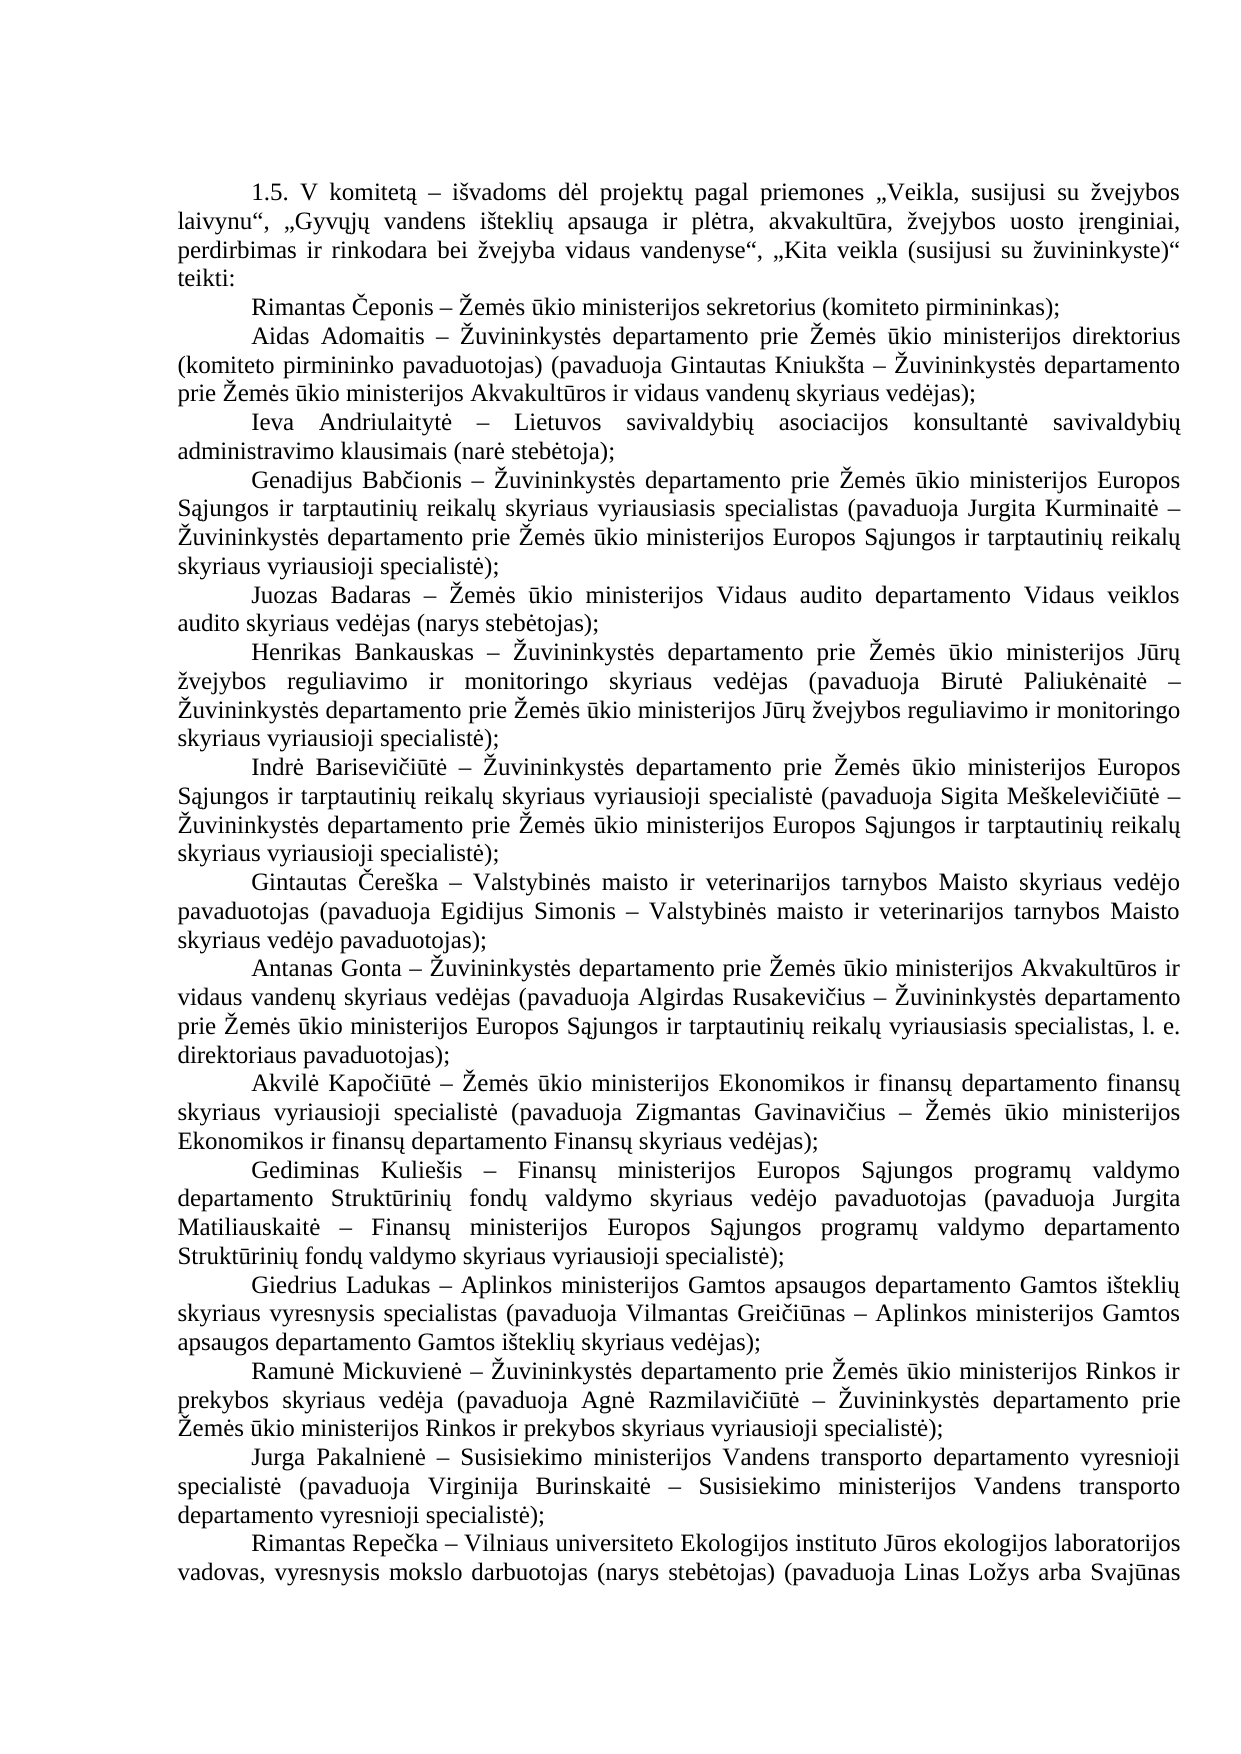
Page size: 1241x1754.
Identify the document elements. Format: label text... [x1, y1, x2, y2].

text Juozas Badaras – Žemės ūkio ministerijos Vidaus audito departamento Vidaus veiklos audito skyriaus vedėjas (narys stebėtojas); [177, 580, 1181, 637]
text 1.5. V komitetą – išvadoms dėl projektų pagal priemones „Veikla, susijusi su žvejybos laivynu“, „Gyvųjų vandens išteklių apsauga ir plėtra, akvakultūra, žvejybos uosto įrenginiai, perdirbimas ir rinkodara bei žvejyba vidaus vandenyse“, „Kita veikla (susijusi su žuvininkyste)“ teikti: [177, 177, 1181, 292]
text Jurga Pakalnienė – Susisiekimo ministerijos Vandens transporto departamento vyresnioji specialistė (pavaduoja Virginija Burinskaitė – Susisiekimo ministerijos Vandens transporto departamento vyresnioji specialistė); [177, 1442, 1181, 1528]
text Ramunė Mickuvienė – Žuvininkystės departamento prie Žemės ūkio ministerijos Rinkos ir prekybos skyriaus vedėja (pavaduoja Agnė Razmilavičiūtė – Žuvininkystės departamento prie Žemės ūkio ministerijos Rinkos ir prekybos skyriaus vyriausioji specialistė); [177, 1356, 1181, 1442]
text Gintautas Čereška – Valstybinės maisto ir veterinarijos tarnybos Maisto skyriaus vedėjo pavaduotojas (pavaduoja Egidijus Simonis – Valstybinės maisto ir veterinarijos tarnybos Maisto skyriaus vedėjo pavaduotojas); [177, 867, 1181, 953]
text Antanas Gonta – Žuvininkystės departamento prie Žemės ūkio ministerijos Akvakultūros ir vidaus vandenų skyriaus vedėjas (pavaduoja Algirdas Rusakevičius – Žuvininkystės departamento prie Žemės ūkio ministerijos Europos Sąjungos ir tarptautinių reikalų vyriausiasis specialistas, l. e. direktoriaus pavaduotojas); [177, 953, 1181, 1068]
text Gediminas Kuliešis – Finansų ministerijos Europos Sąjungos programų valdymo departamento Struktūrinių fondų valdymo skyriaus vedėjo pavaduotojas (pavaduoja Jurgita Matiliauskaitė – Finansų ministerijos Europos Sąjungos programų valdymo departamento Struktūrinių fondų valdymo skyriaus vyriausioji specialistė); [177, 1155, 1181, 1270]
text Henrikas Bankauskas – Žuvininkystės departamento prie Žemės ūkio ministerijos Jūrų žvejybos reguliavimo ir monitoringo skyriaus vedėjas (pavaduoja Birutė Paliukėnaitė – Žuvininkystės departamento prie Žemės ūkio ministerijos Jūrų žvejybos reguliavimo ir monitoringo skyriaus vyriausioji specialistė); [177, 637, 1181, 752]
text Indrė Barisevičiūtė – Žuvininkystės departamento prie Žemės ūkio ministerijos Europos Sąjungos ir tarptautinių reikalų skyriaus vyriausioji specialistė (pavaduoja Sigita Meškelevičiūtė – Žuvininkystės departamento prie Žemės ūkio ministerijos Europos Sąjungos ir tarptautinių reikalų skyriaus vyriausioji specialistė); [177, 752, 1181, 867]
text Rimantas Čeponis – Žemės ūkio ministerijos sekretorius (komiteto pirmininkas); [177, 292, 1181, 321]
text Genadijus Babčionis – Žuvininkystės departamento prie Žemės ūkio ministerijos Europos Sąjungos ir tarptautinių reikalų skyriaus vyriausiasis specialistas (pavaduoja Jurgita Kurminaitė – Žuvininkystės departamento prie Žemės ūkio ministerijos Europos Sąjungos ir tarptautinių reikalų skyriaus vyriausioji specialistė); [177, 465, 1181, 580]
text Ieva Andriulaitytė – Lietuvos savivaldybių asociacijos konsultantė savivaldybių administravimo klausimais (narė stebėtoja); [177, 407, 1181, 465]
text Aidas Adomaitis – Žuvininkystės departamento prie Žemės ūkio ministerijos direktorius (komiteto pirmininko pavaduotojas) (pavaduoja Gintautas Kniukšta – Žuvininkystės departamento prie Žemės ūkio ministerijos Akvakultūros ir vidaus vandenų skyriaus vedėjas); [177, 321, 1181, 407]
text Akvilė Kapočiūtė – Žemės ūkio ministerijos Ekonomikos ir finansų departamento finansų skyriaus vyriausioji specialistė (pavaduoja Zigmantas Gavinavičius – Žemės ūkio ministerijos Ekonomikos ir finansų departamento Finansų skyriaus vedėjas); [177, 1068, 1181, 1155]
text Giedrius Ladukas – Aplinkos ministerijos Gamtos apsaugos departamento Gamtos išteklių skyriaus vyresnysis specialistas (pavaduoja Vilmantas Greičiūnas – Aplinkos ministerijos Gamtos apsaugos departamento Gamtos išteklių skyriaus vedėjas); [177, 1270, 1181, 1356]
text Rimantas Repečka – Vilniaus universiteto Ekologijos instituto Jūros ekologijos laboratorijos vadovas, vyresnysis mokslo darbuotojas (narys stebėtojas) (pavaduoja Linas Ložys arba Svajūnas [177, 1528, 1181, 1586]
